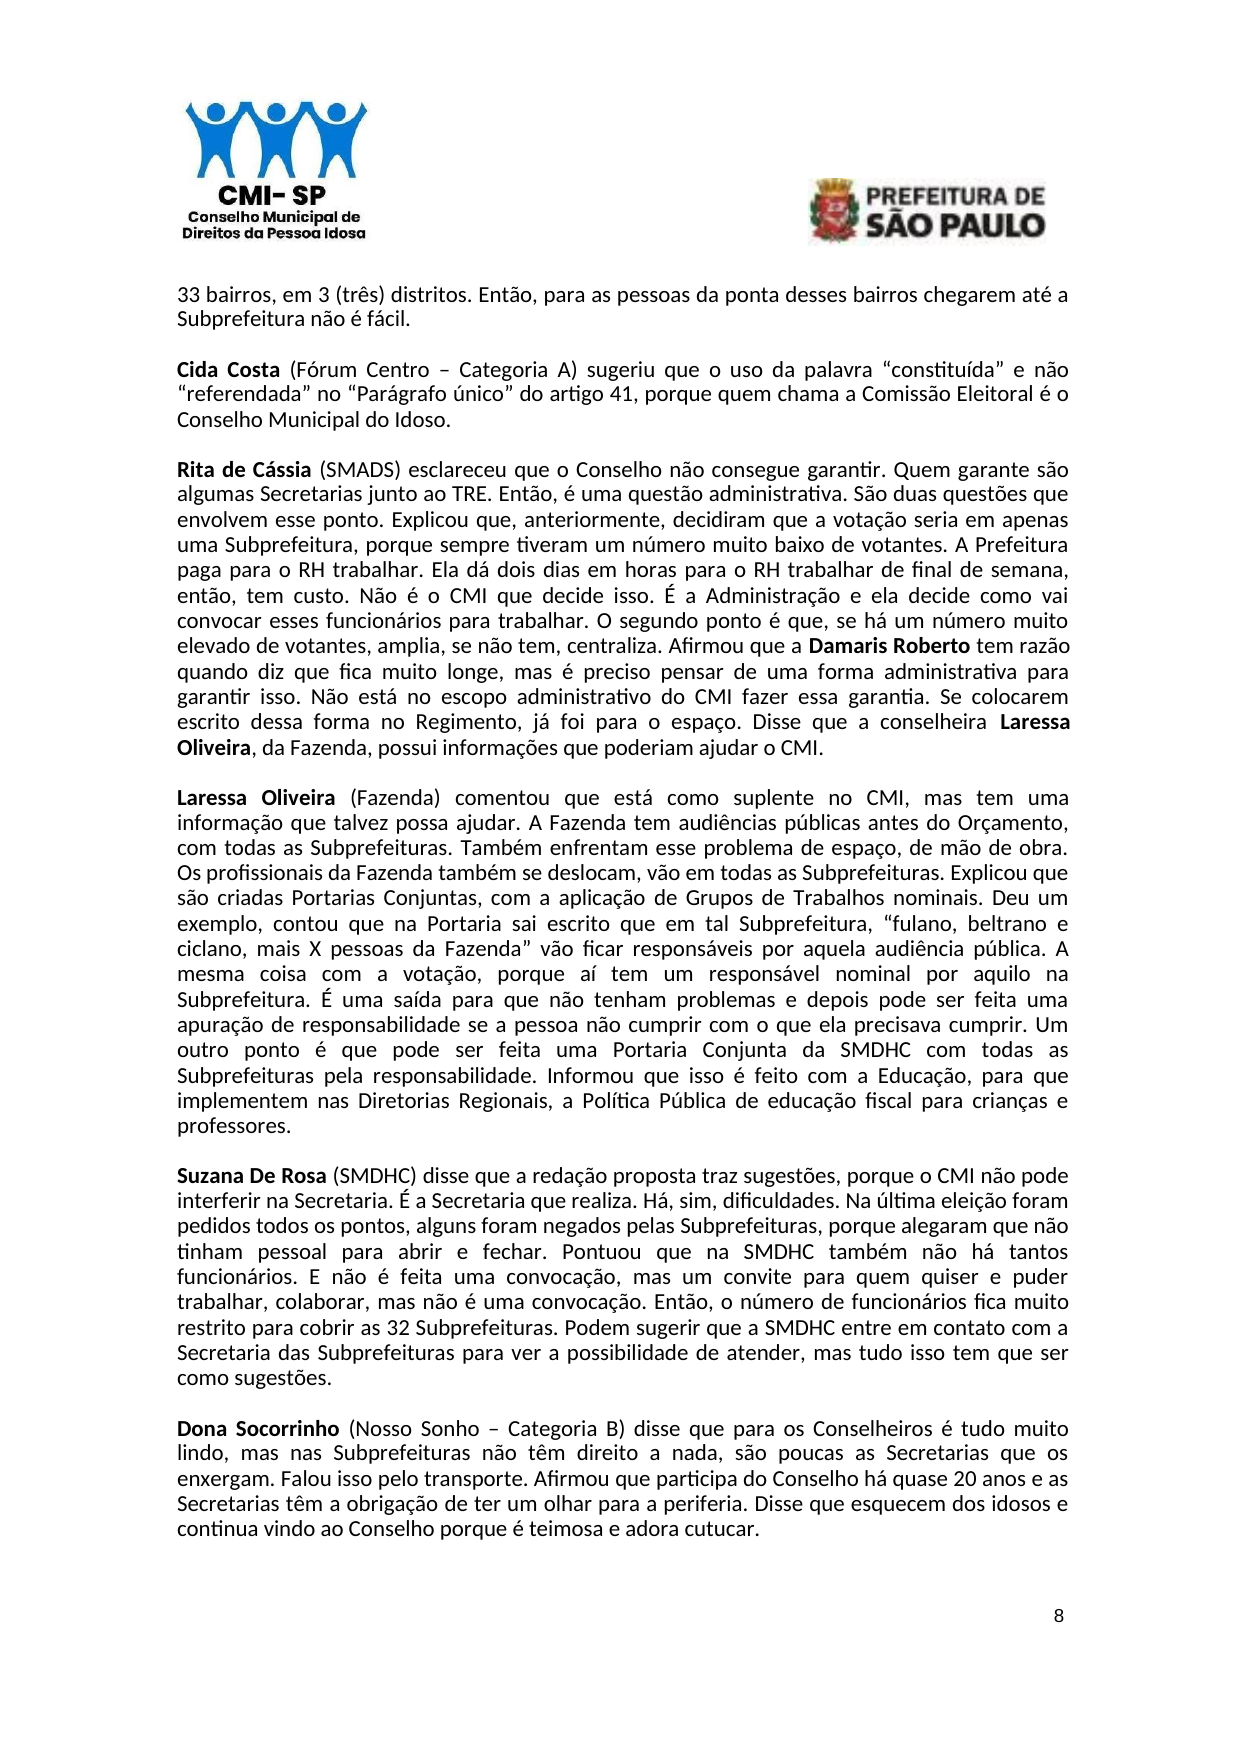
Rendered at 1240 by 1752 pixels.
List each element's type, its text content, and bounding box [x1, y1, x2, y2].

text Suzana De Rosa (SMDHC) disse que a redação proposta traz sugestões, porque o CMI não pode interferir na Secretaria. É a Secretaria que realiza. Há, sim, dificuldades. Na última eleição foram pedidos todos os pontos, alguns foram negados pelas Subprefeituras, porque alegaram que não tinham pessoal para abrir e fechar. Pontuou que na SMDHC também não há tantos funcionários. E não é feita uma convocação, mas um convite para quem quiser e puder trabalhar, colaborar, mas não é uma convocação. Então, o número de funcionários fica muito restrito para cobrir as 32 Subprefeituras. Podem sugerir que a SMDHC entre em contato com a Secretaria das Subprefeituras para ver a possibilidade de atender, mas tudo isso tem que ser como sugestões. [177, 1164, 1070, 1391]
text 33 bairros, em 3 (três) distritos. Então, para as pessoas da ponta desses bairros chegarem até a Subprefeitura não é fácil. [177, 282, 1070, 332]
text Dona Socorrinho (Nosso Sonho – Categoria B) disse que para os Conselheiros é tudo muito lindo, mas nas Subprefeituras não têm direito a nada, são poucas as Secretarias que os enxergam. Falou isso pelo transporte. Afirmou que participa do Conselho há quase 20 anos e as Secretarias têm a obrigação de ter um olhar para a periferia. Disse que esquecem dos idosos e continua vindo ao Conselho porque é teimosa e adora cutucar. [177, 1416, 1070, 1542]
text Cida Costa (Fórum Centro – Categoria A) sugeriu que o uso da palavra “constituída” e não “referendada” no “Parágrafo único” do artigo 41, porque quem chama a Comissão Eleitoral é o Conselho Municipal do Idoso. [177, 357, 1070, 433]
text Rita de Cássia (SMADS) esclareceu que o Conselho não consegue garantir. Quem garante são algumas Secretarias junto ao TRE. Então, é uma questão administrativa. São duas questões que envolvem esse ponto. Explicou que, anteriormente, decidiram que a votação seria em apenas uma Subprefeitura, porque sempre tiveram um número muito baixo de votantes. A Prefeitura paga para o RH trabalhar. Ela dá dois dias em horas para o RH trabalhar de final de semana, então, tem custo. Não é o CMI que decide isso. É a Administração e ela decide como vai convocar esses funcionários para trabalhar. O segundo ponto é que, se há um número muito elevado de votantes, amplia, se não tem, centraliza. Afirmou que a Damaris Roberto tem razão quando diz que fica muito longe, mas é preciso pensar de uma forma administrativa para garantir isso. Não está no escopo administrativo do CMI fazer essa garantia. Se colocarem escrito dessa forma no Regimento, já foi para o espaço. Disse que a conselheira Laressa Oliveira, da Fazenda, possui informações que poderiam ajudar o CMI. [177, 457, 1070, 761]
text Laressa Oliveira (Fazenda) comentou que está como suplente no CMI, mas tem uma informação que talvez possa ajudar. A Fazenda tem audiências públicas antes do Orçamento, com todas as Subprefeituras. Também enfrentam esse problema de espaço, de mão de obra. Os profissionais da Fazenda também se deslocam, vão em todas as Subprefeituras. Explicou que são criadas Portarias Conjuntas, com a aplicação de Grupos de Trabalhos nominais. Deu um exemplo, contou que na Portaria sai escrito que em tal Subprefeitura, “fulano, beltrano e ciclano, mais X pessoas da Fazenda” vão ficar responsáveis por aquela audiência pública. A mesma coisa com a votação, porque aí tem um responsável nominal por aquilo na Subprefeitura. É uma saída para que não tenham problemas e depois pode ser feita uma apuração de responsabilidade se a pessoa não cumprir com o que ela precisava cumprir. Um outro ponto é que pode ser feita uma Portaria Conjunta da SMDHC com todas as Subprefeituras pela responsabilidade. Informou que isso é feito com a Educação, para que implementem nas Diretorias Regionais, a Política Pública de educação fiscal para crianças e professores. [177, 785, 1070, 1139]
